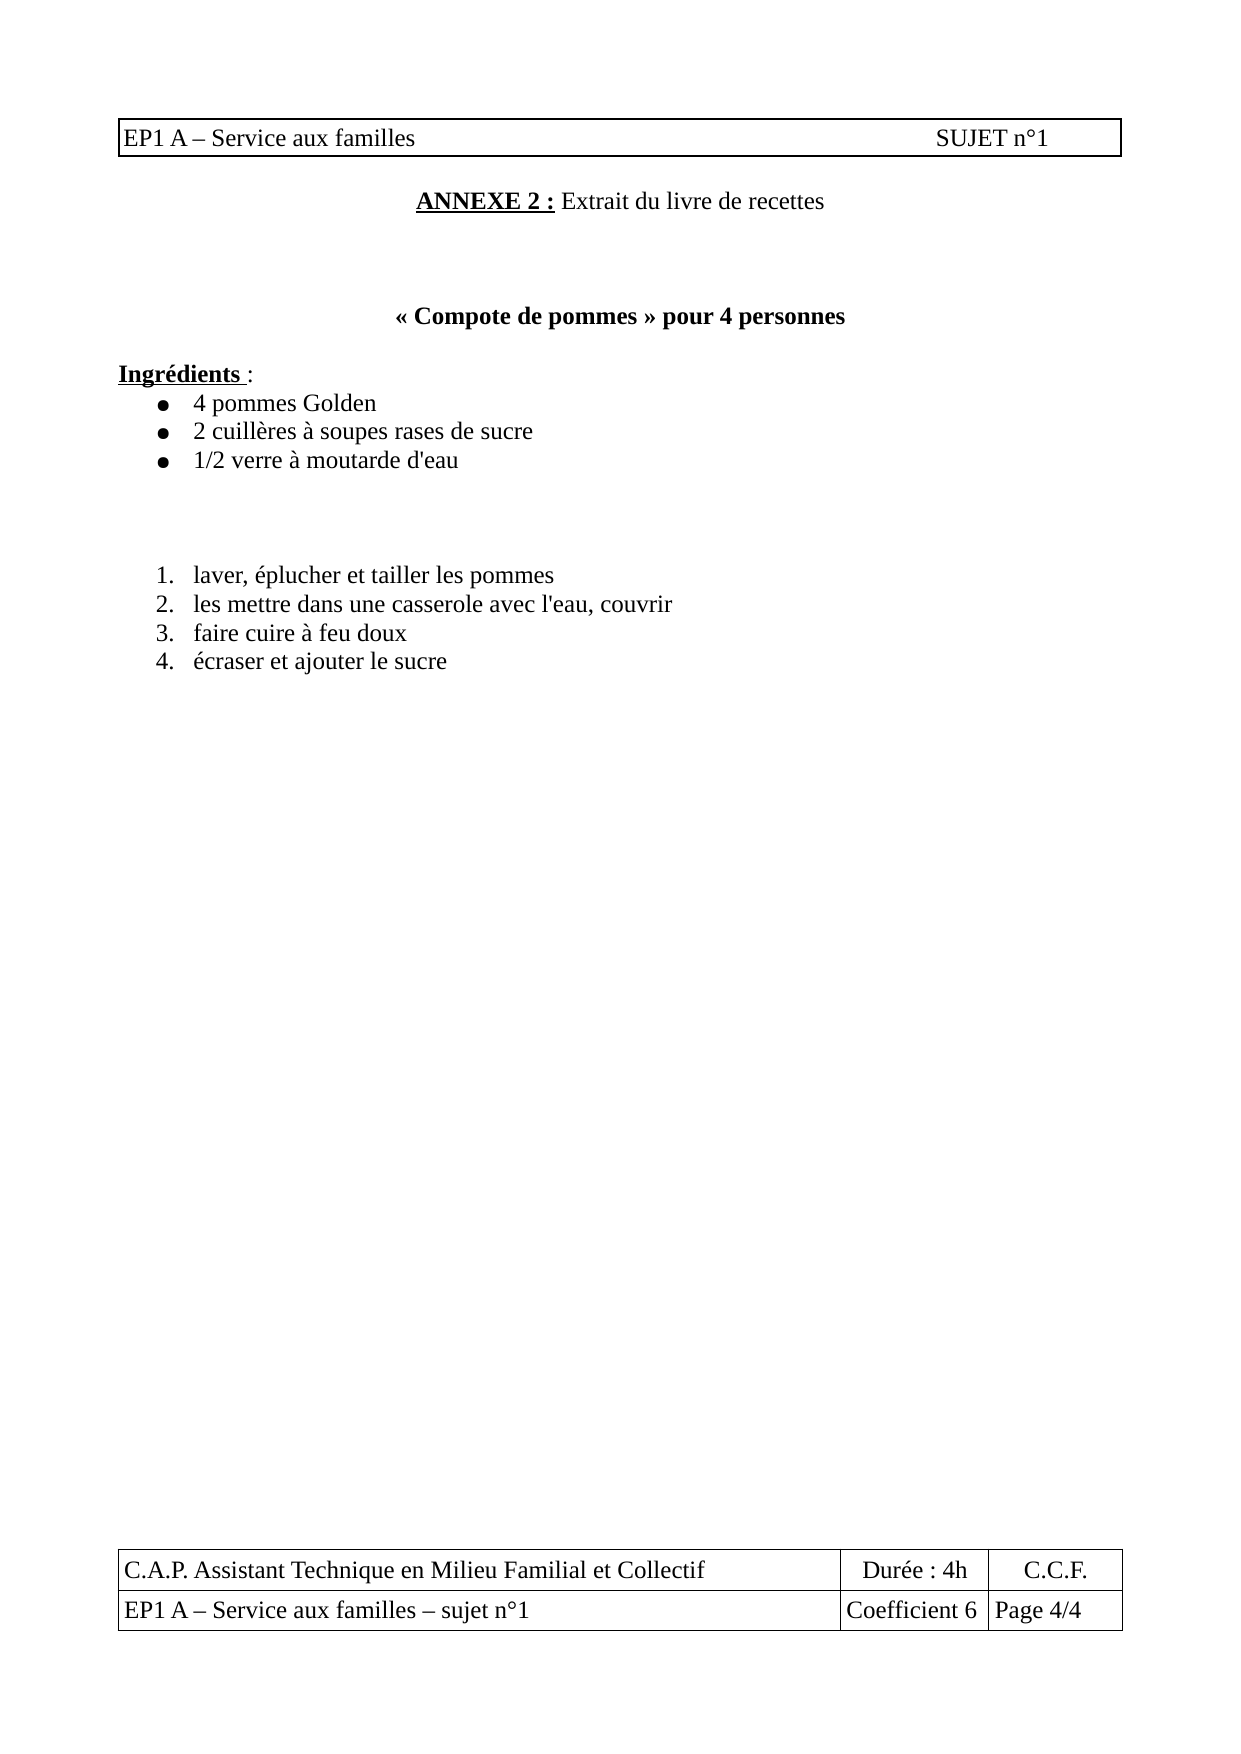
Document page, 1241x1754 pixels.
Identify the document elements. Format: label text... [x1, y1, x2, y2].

list écraser et ajouter le sucre [156, 646, 1122, 675]
list laver, éplucher et tailler les pommes [156, 560, 1122, 589]
list les mettre dans une casserole avec l'eau, couvrir [156, 589, 1122, 618]
list 4 pommes Golden [156, 388, 1122, 416]
list faire cuire à feu doux [156, 618, 1122, 646]
list 1/2 verre à moutarde d'eau [156, 445, 1122, 474]
text Ingrédients : [118, 359, 1122, 388]
list 2 cuillères à soupes rases de sucre [156, 416, 1122, 445]
text ANNEXE 2 : Extrait du livre de recettes [118, 186, 1122, 215]
text « Compote de pommes » pour 4 personnes [118, 301, 1122, 330]
